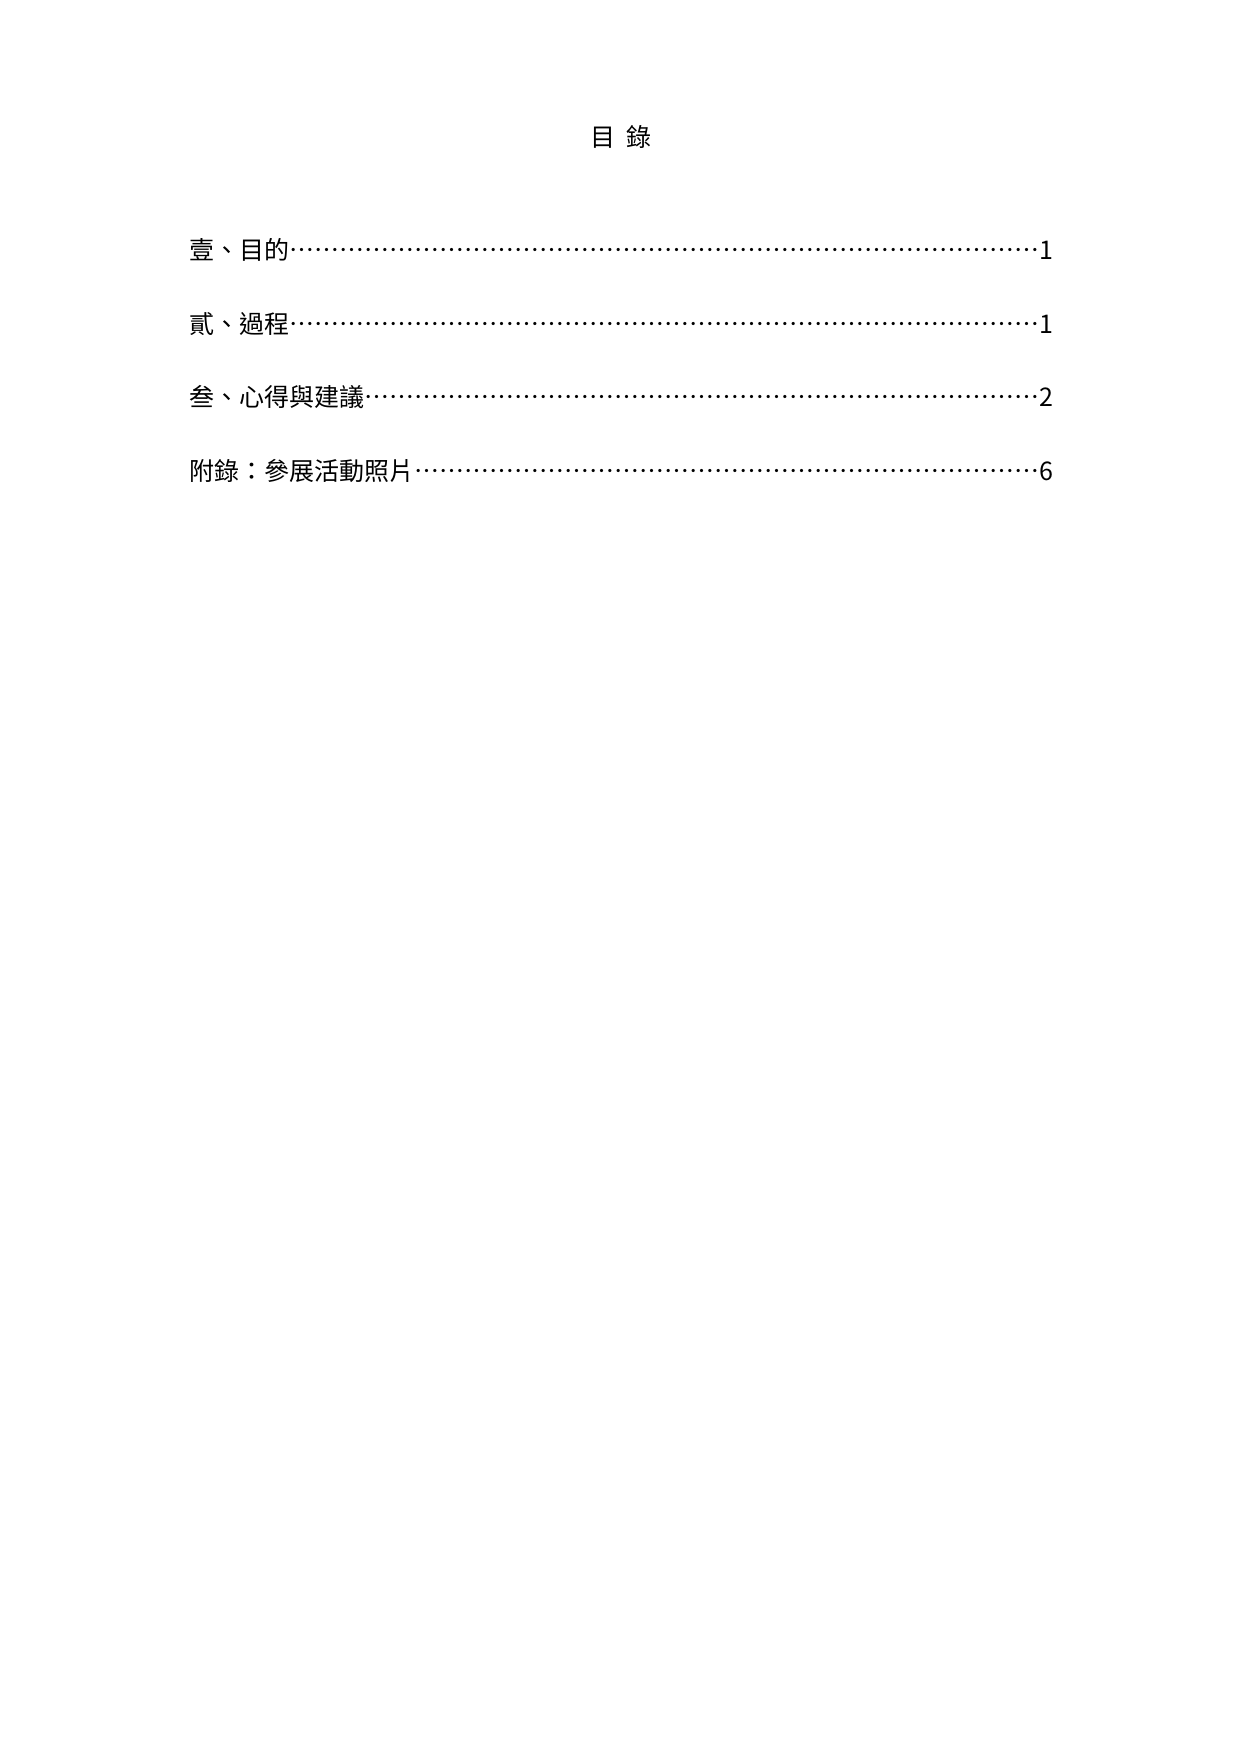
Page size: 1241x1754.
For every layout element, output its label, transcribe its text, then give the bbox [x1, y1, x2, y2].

text 叁、心得與建議………………………………………………………………………2 [189, 377, 1053, 415]
text 目 錄 [189, 117, 1053, 155]
text 貳、過程………………………………………………………………………………1 [189, 303, 1053, 341]
text 附錄：參展活動照片…………………………………………………………………6 [189, 451, 1053, 488]
text 壹、目的………………………………………………………………………………1 [189, 230, 1053, 267]
